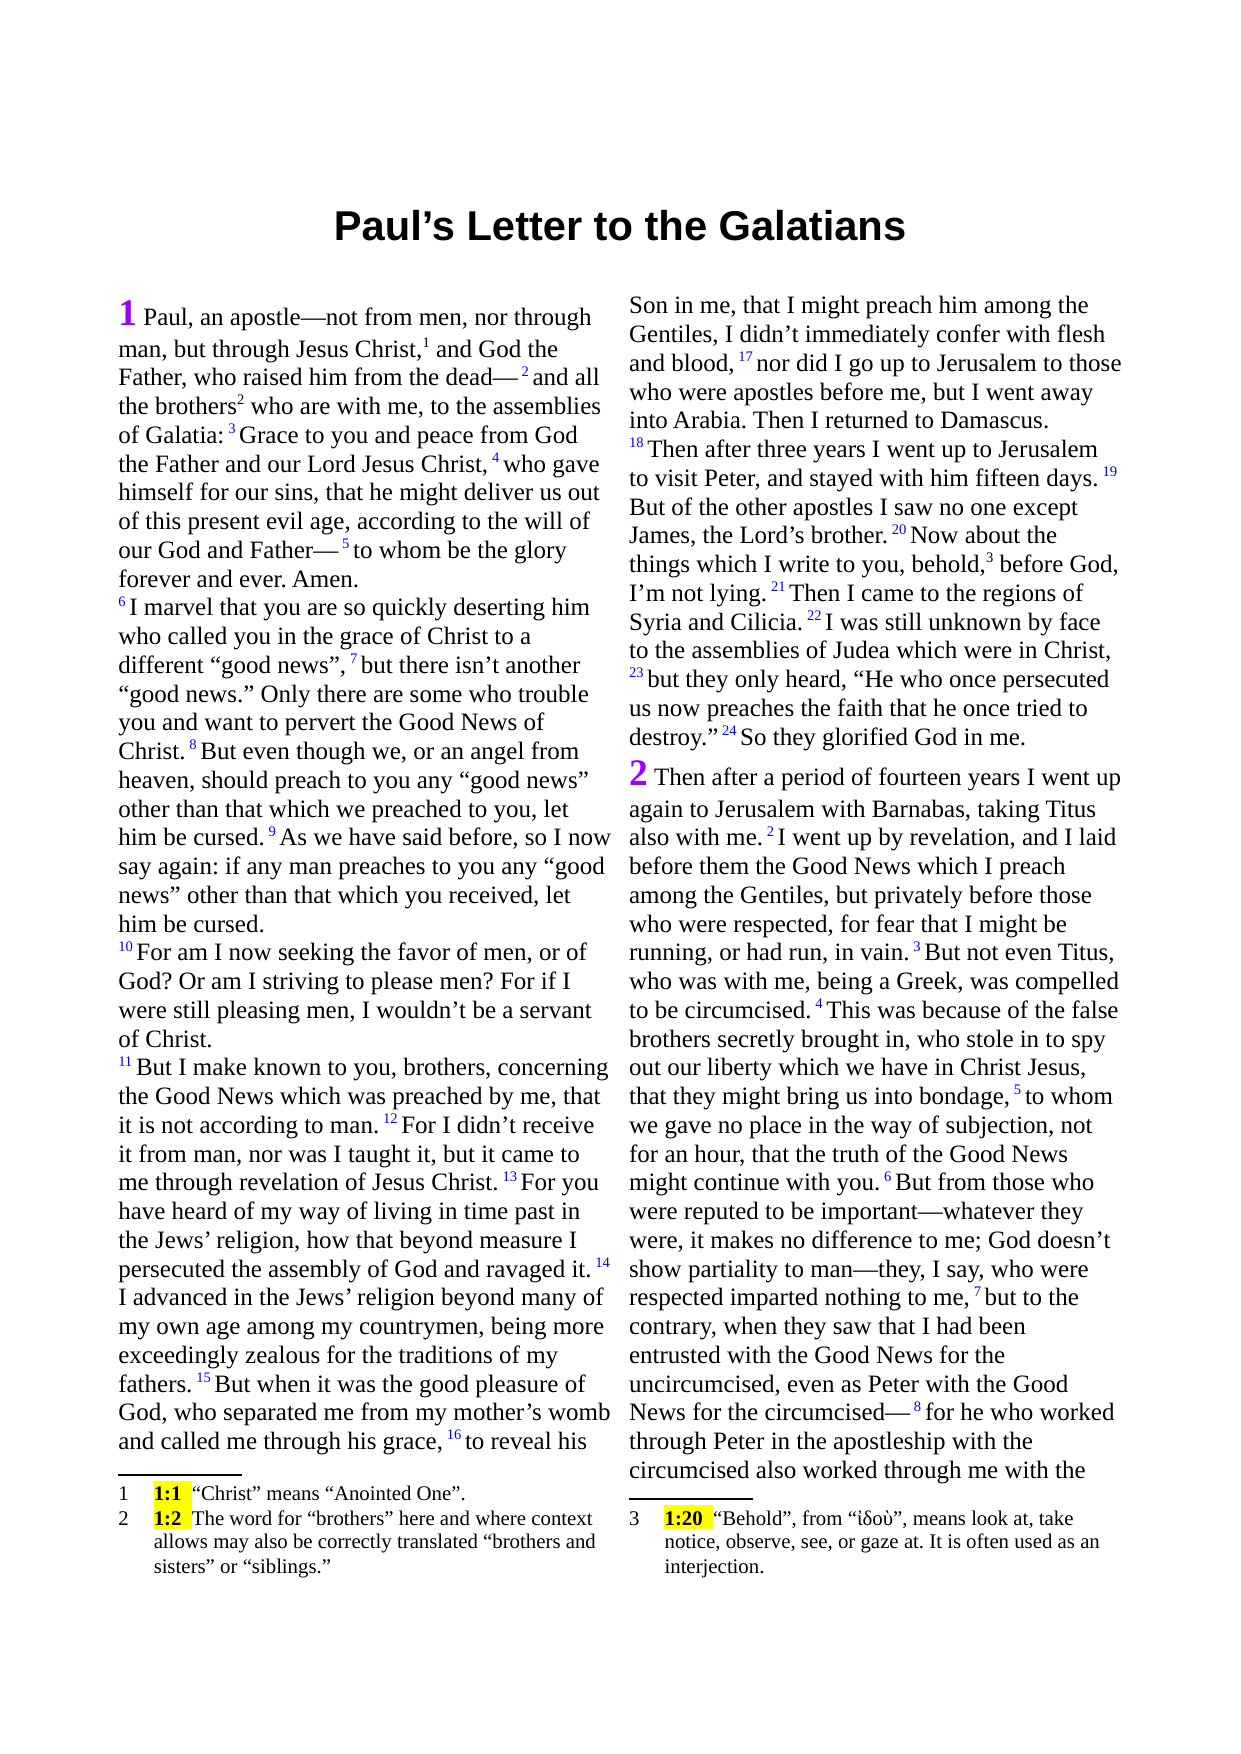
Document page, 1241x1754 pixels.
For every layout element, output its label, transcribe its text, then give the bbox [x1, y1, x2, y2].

title Paul’s Letter to the Galatians [118, 201, 1122, 249]
text Son in me, that I might preach him among the Gentiles, I didn’t immediately confer with flesh and blood, 17 nor did I go up to Jerusalem to those who were apostles before me, but I went away into Arabia. Then I returned to Damascus. [629, 291, 1122, 434]
text 1:20 “Behold”, from “ἰδοὺ”, means look at, take notice, observe, see, or gaze at. It is often used as an interjection. [629, 1505, 1122, 1578]
text 6 I marvel that you are so quickly deserting him who called you in the grace of Christ to a different “good news”, 7 but there isn’t another “good news.” Only there are some who trouble you and want to pervert the Good News of Christ. 8 But even though we, or an angel from heaven, should preach to you any “good news” other than that which we preached to you, let him be cursed. 9 As we have said before, so I now say again: if any man preaches to you any “good news” other than that which you received, let him be cursed. [118, 592, 611, 937]
text 10 For am I now seeking the favor of men, or of God? Or am I striving to please men? For if I were still pleasing men, I wouldn’t be a servant of Christ. [118, 937, 611, 1052]
text 1:1 “Christ” means “Anointed One”. [192, 1481, 611, 1505]
text 1:2 The word for “brothers” here and where context allows may also be correctly translated “brothers and sisters” or “siblings.” [118, 1505, 611, 1578]
text 2 Then after a period of fourteen years I went up again to Jerusalem with Barnabas, taking Titus also with me. 2 I went up by revelation, and I laid before them the Good News which I preach among the Gentiles, but privately before those who were respected, for fear that I might be running, or had run, in vain. 3 But not even Titus, who was with me, being a Greek, was compelled to be circumcised. 4 This was because of the false brothers secretly brought in, who stole in to spy out our liberty which we have in Christ Jesus, that they might bring us into bondage, 5 to whom we gave no place in the way of subjection, not for an hour, that the truth of the Good News might continue with you. 6 But from those who were reputed to be important—whatever they were, it makes no difference to me; God doesn’t show partiality to man—they, I say, who were respected imparted nothing to me, 7 but to the contrary, when they saw that I had been entrusted with the Good News for the uncircumcised, even as Peter with the Good News for the circumcised— 8 for he who worked through Peter in the apostleship with the circumcised also worked through me with the [629, 751, 1122, 1484]
text 18 Then after three years I went up to Jerusalem to visit Peter, and stayed with him fifteen days. 19 But of the other apostles I saw no one except James, the Lord’s brother. 20 Now about the things which I write to you, behold, before God, I’m not lying. 21 Then I came to the regions of Syria and Cilicia. 22 I was still unknown by face to the assemblies of Judea which were in Christ, 23 but they only heard, “He who once persecuted us now preaches the faith that he once tried to destroy.” 24 So they glorified God in me. [629, 434, 1122, 751]
text 11 But I make known to you, brothers, concerning the Good News which was preached by me, that it is not according to man. 12 For I didn’t receive it from man, nor was I taught it, but it came to me through revelation of Jesus Christ. 13 For you have heard of my way of living in time past in the Jews’ religion, how that beyond measure I persecuted the assembly of God and ravaged it. 14 I advanced in the Jews’ religion beyond many of my own age among my countrymen, being more exceedingly zealous for the traditions of my fathers. 15 But when it was the good pleasure of God, who separated me from my mother’s womb and called me through his grace, 16 to reveal his [118, 1052, 611, 1455]
text 1:1 “Christ” means “Anointed One”. [118, 1481, 154, 1505]
text 1 Paul, an apostle—not from men, nor through man, but through Jesus Christ, and God the Father, who raised him from the dead— 2 and all the brothers who are with me, to the assemblies of Galatia: 3 Grace to you and peace from God the Father and our Lord Jesus Christ, 4 who gave himself for our sins, that he might deliver us out of this present evil age, according to the will of our God and Father— 5 to whom be the glory forever and ever. Amen. [118, 291, 611, 592]
